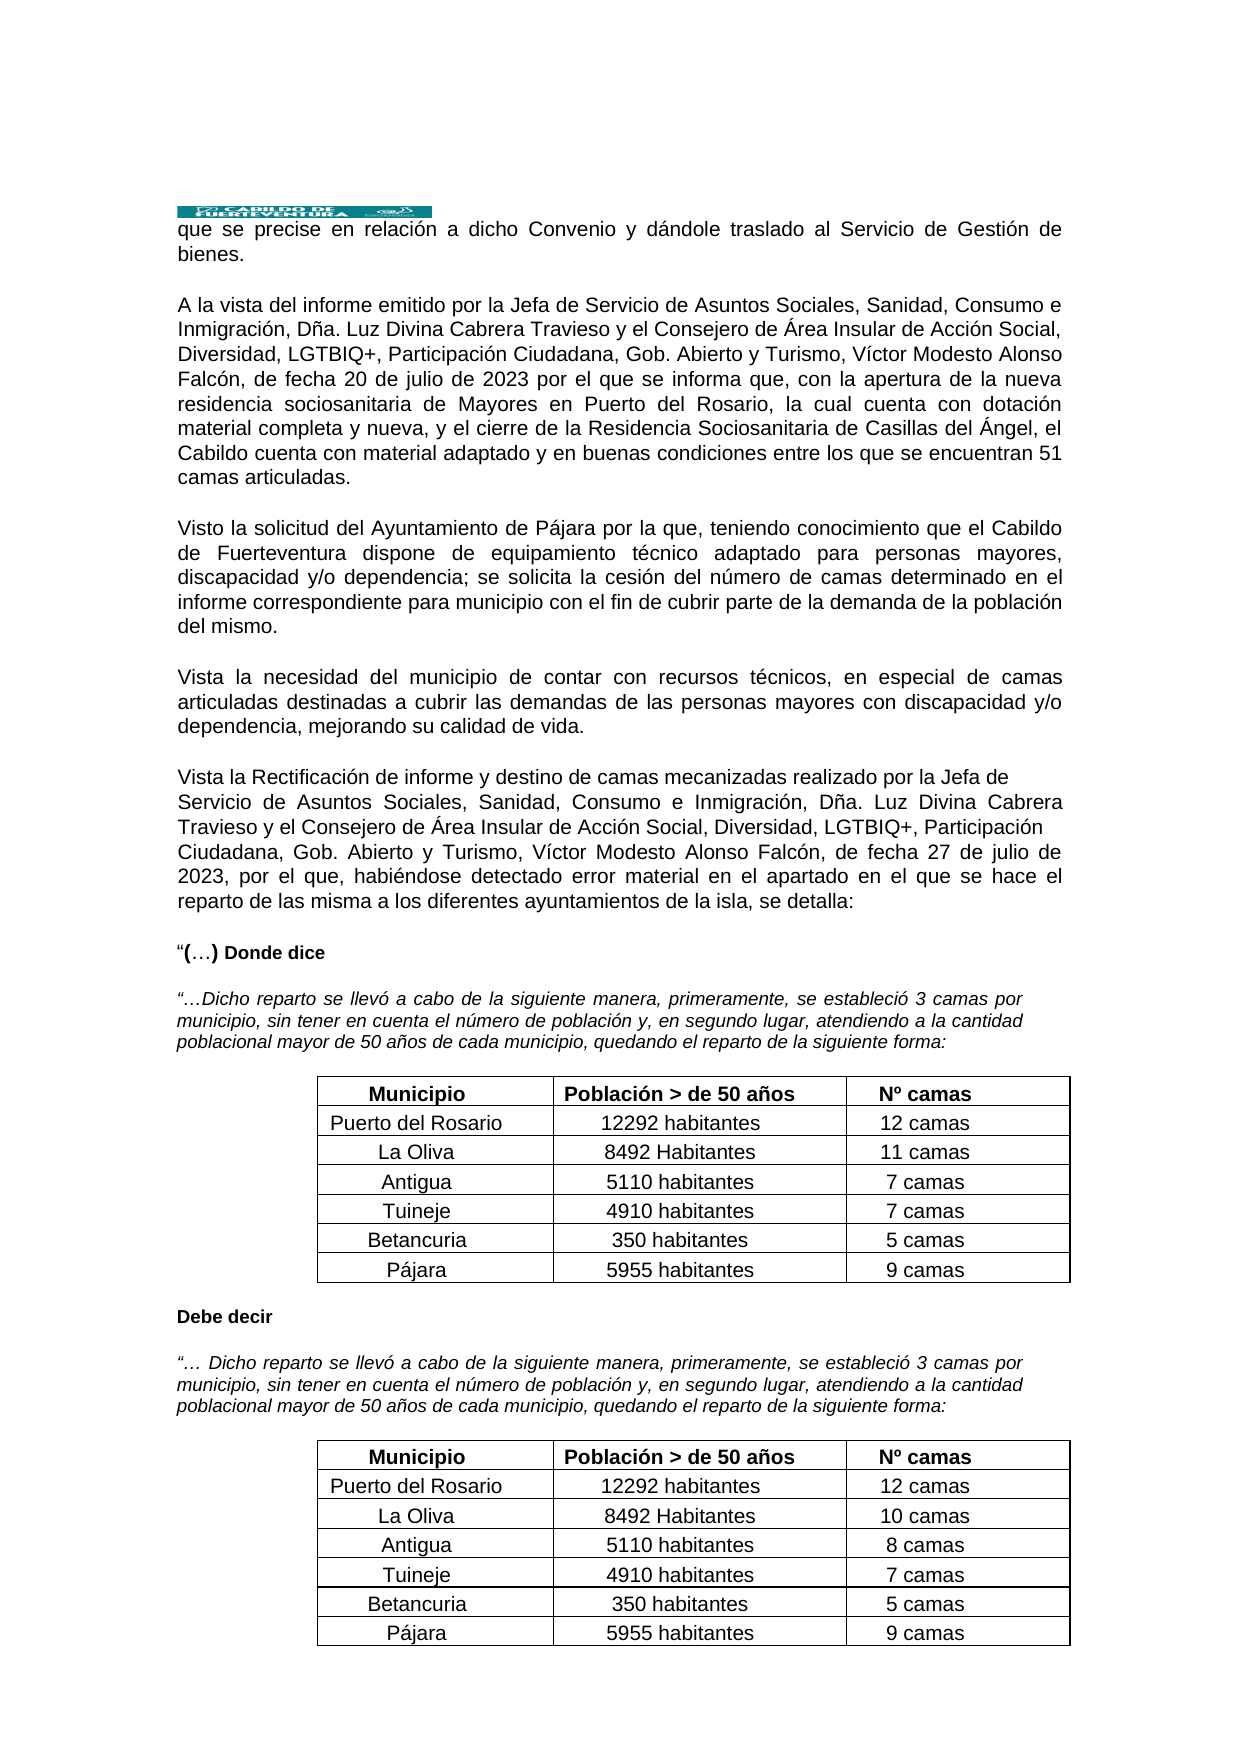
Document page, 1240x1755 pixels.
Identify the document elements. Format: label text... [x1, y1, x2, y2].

table_cell 9 camas [847, 1617, 1069, 1645]
text Diversidad, LGTBIQ+, Participación Ciudadana, Gob. Abierto y Turismo, Víctor Modesto Alonso Falcón, de fecha 20 de julio de 2023 por el que se informa que, con la apertura de la nueva residencia sociosanitaria de Mayores en Puerto del Rosario, la cual cuenta con dotación material completa y nueva, y el cierre de la Residencia Sociosanitaria de Casillas del Ángel, el Cabildo cuenta con material adaptado y en buenas condiciones entre los que se encuentran 51 camas articuladas. [177, 342, 1063, 489]
table_cell 8492 Habitantes [554, 1499, 846, 1528]
table_cell Tuineje [318, 1195, 553, 1223]
table_cell Antigua [318, 1529, 553, 1557]
table_cell 5955 habitantes [554, 1253, 846, 1282]
table_cell 12292 habitantes [554, 1106, 846, 1135]
table_cell 4910 habitantes [554, 1558, 846, 1586]
table_header Nº camas [847, 1077, 1069, 1105]
table_cell 7 camas [847, 1195, 1069, 1223]
text Vista la necesidad del municipio de contar con recursos técnicos, en especial de camas articuladas destinadas a cubrir las demandas de las personas mayores con discapacidad y/o dependencia, mejorando su calidad de vida. [177, 665, 1064, 738]
table_cell 5110 habitantes [554, 1529, 846, 1557]
text “(…) Donde dice [177, 939, 1064, 963]
table_cell Pájara [318, 1253, 553, 1282]
text que se precise en relación a dicho Convenio y dándole traslado al Servicio de Gestión de bienes. [177, 217, 1064, 266]
table_header Municipio [318, 1441, 553, 1469]
table_cell 4910 habitantes [554, 1195, 846, 1223]
table_header Municipio [318, 1077, 553, 1105]
text “…Dicho reparto se llevó a cabo de la siguiente manera, primeramente, se estableció 3 camas por municipio, sin tener en cuenta el número de población y, en segundo lugar, atendiendo a la cantidad poblacional mayor de 50 años de cada municipio, quedando el reparto de la siguiente forma: [177, 988, 1023, 1053]
text Servicio de Asuntos Sociales, Sanidad, Consumo e Inmigración, Dña. Luz Divina Cabrera Travieso y el Consejero de Área Insular de Acción Social, Diversidad, LGTBIQ+, Participación [177, 790, 1064, 838]
text Ciudadana, Gob. Abierto y Turismo, Víctor Modesto Alonso Falcón, de fecha 27 de julio de 2023, por el que, habiéndose detectado error material en el apartado en el que se hace el reparto de las misma a los diferentes ayuntamientos de la isla, se detalla: [177, 840, 1063, 913]
table_cell 12 camas [847, 1106, 1069, 1135]
table_cell 9 camas [847, 1253, 1069, 1282]
table_cell 11 camas [847, 1136, 1069, 1164]
table_cell 5955 habitantes [554, 1617, 846, 1645]
table_cell 350 habitantes [554, 1588, 846, 1616]
table_cell 5110 habitantes [554, 1165, 846, 1193]
text Vista la Rectificación de informe y destino de camas mecanizadas realizado por la Jefa de [177, 765, 1064, 789]
table_cell 8492 Habitantes [554, 1136, 846, 1164]
table_header Nº camas [847, 1441, 1069, 1469]
text “… Dicho reparto se llevó a cabo de la siguiente manera, primeramente, se estableció 3 camas por municipio, sin tener en cuenta el número de población y, en segundo lugar, atendiendo a la cantidad poblacional mayor de 50 años de cada municipio, quedando el reparto de la siguiente forma: [177, 1352, 1023, 1416]
table_cell 350 habitantes [554, 1224, 846, 1252]
text A la vista del informe emitido por la Jefa de Servicio de Asuntos Sociales, Sanidad, Consumo e Inmigración, Dña. Luz Divina Cabrera Travieso y el Consejero de Área Insular de Acción Social, [177, 293, 1064, 341]
table_cell 7 camas [847, 1165, 1069, 1193]
table_cell Tuineje [318, 1558, 553, 1586]
table_cell Pájara [318, 1617, 553, 1645]
table_header Población > de 50 años [554, 1077, 846, 1105]
table_cell 12 camas [847, 1470, 1069, 1498]
table_cell Puerto del Rosario [318, 1470, 553, 1498]
table_cell Antigua [318, 1165, 553, 1193]
table_cell 5 camas [847, 1224, 1069, 1252]
table_cell La Oliva [318, 1136, 553, 1164]
text Visto la solicitud del Ayuntamiento de Pájara por la que, teniendo conocimiento que el Cabildo de Fuerteventura dispone de equipamiento técnico adaptado para personas mayores, discapacidad y/o dependencia; se solicita la cesión del número de camas determinado en el informe correspondiente para municipio con el fin de cubrir parte de la demanda de la población del mismo. [177, 516, 1064, 638]
table_cell Betancuria [318, 1588, 553, 1616]
table_cell 7 camas [847, 1558, 1069, 1586]
table_cell 5 camas [847, 1588, 1069, 1616]
table_cell 12292 habitantes [554, 1470, 846, 1498]
table_cell Betancuria [318, 1224, 553, 1252]
picture [177, 206, 432, 218]
table_cell 8 camas [847, 1529, 1069, 1557]
text Debe decir [177, 1306, 1064, 1327]
table_cell 10 camas [847, 1499, 1069, 1528]
table_header Población > de 50 años [554, 1441, 846, 1469]
table_cell Puerto del Rosario [318, 1106, 553, 1135]
table_cell La Oliva [318, 1499, 553, 1528]
